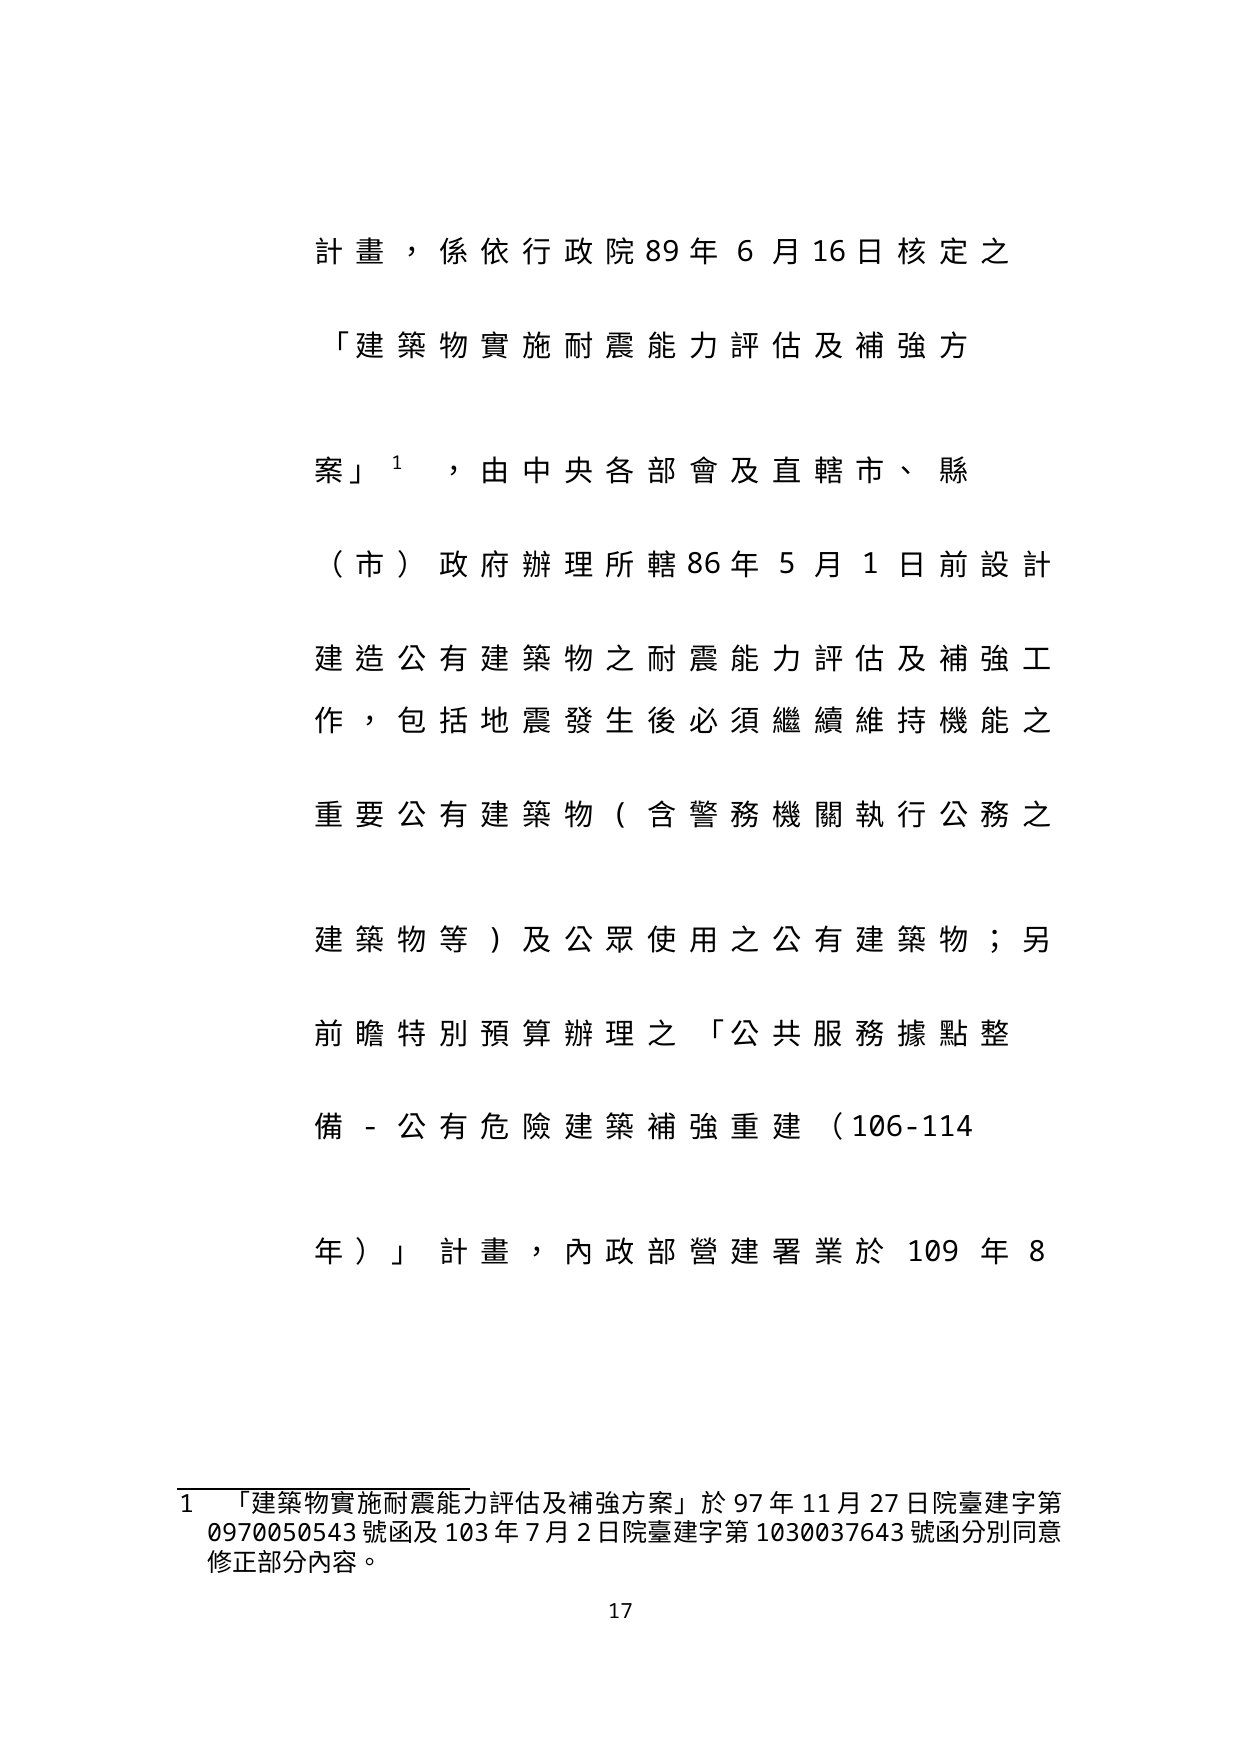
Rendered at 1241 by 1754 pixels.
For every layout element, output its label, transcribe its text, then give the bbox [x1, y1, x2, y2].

text 計畫，係依行政院89年6月16日核定之「建築物實施耐震能力評估及補強方案」，由中央各部會及直轄市、縣（市）政府辦理所轄86年5月1日前設計建造公有建築物之耐震能力評估及補強工作，包括地震發生後必須繼續維持機能之重要公有建築物(含警務機關執行公務之建築物等)及公眾使用之公有建築物；另前瞻特別預算辦理之「公共服務據點整備-公有危險建築補強重建（106-114年）」計畫，內政部營建署業於109年8 [271, 177, 1058, 1302]
text 「建築物實施耐震能力評估及補強方案」於97年11月27日院臺建字第0970050543號函及103年7月2日院臺建字第1030037643號函分別同意修正部分內容。 [179, 1489, 1063, 1577]
